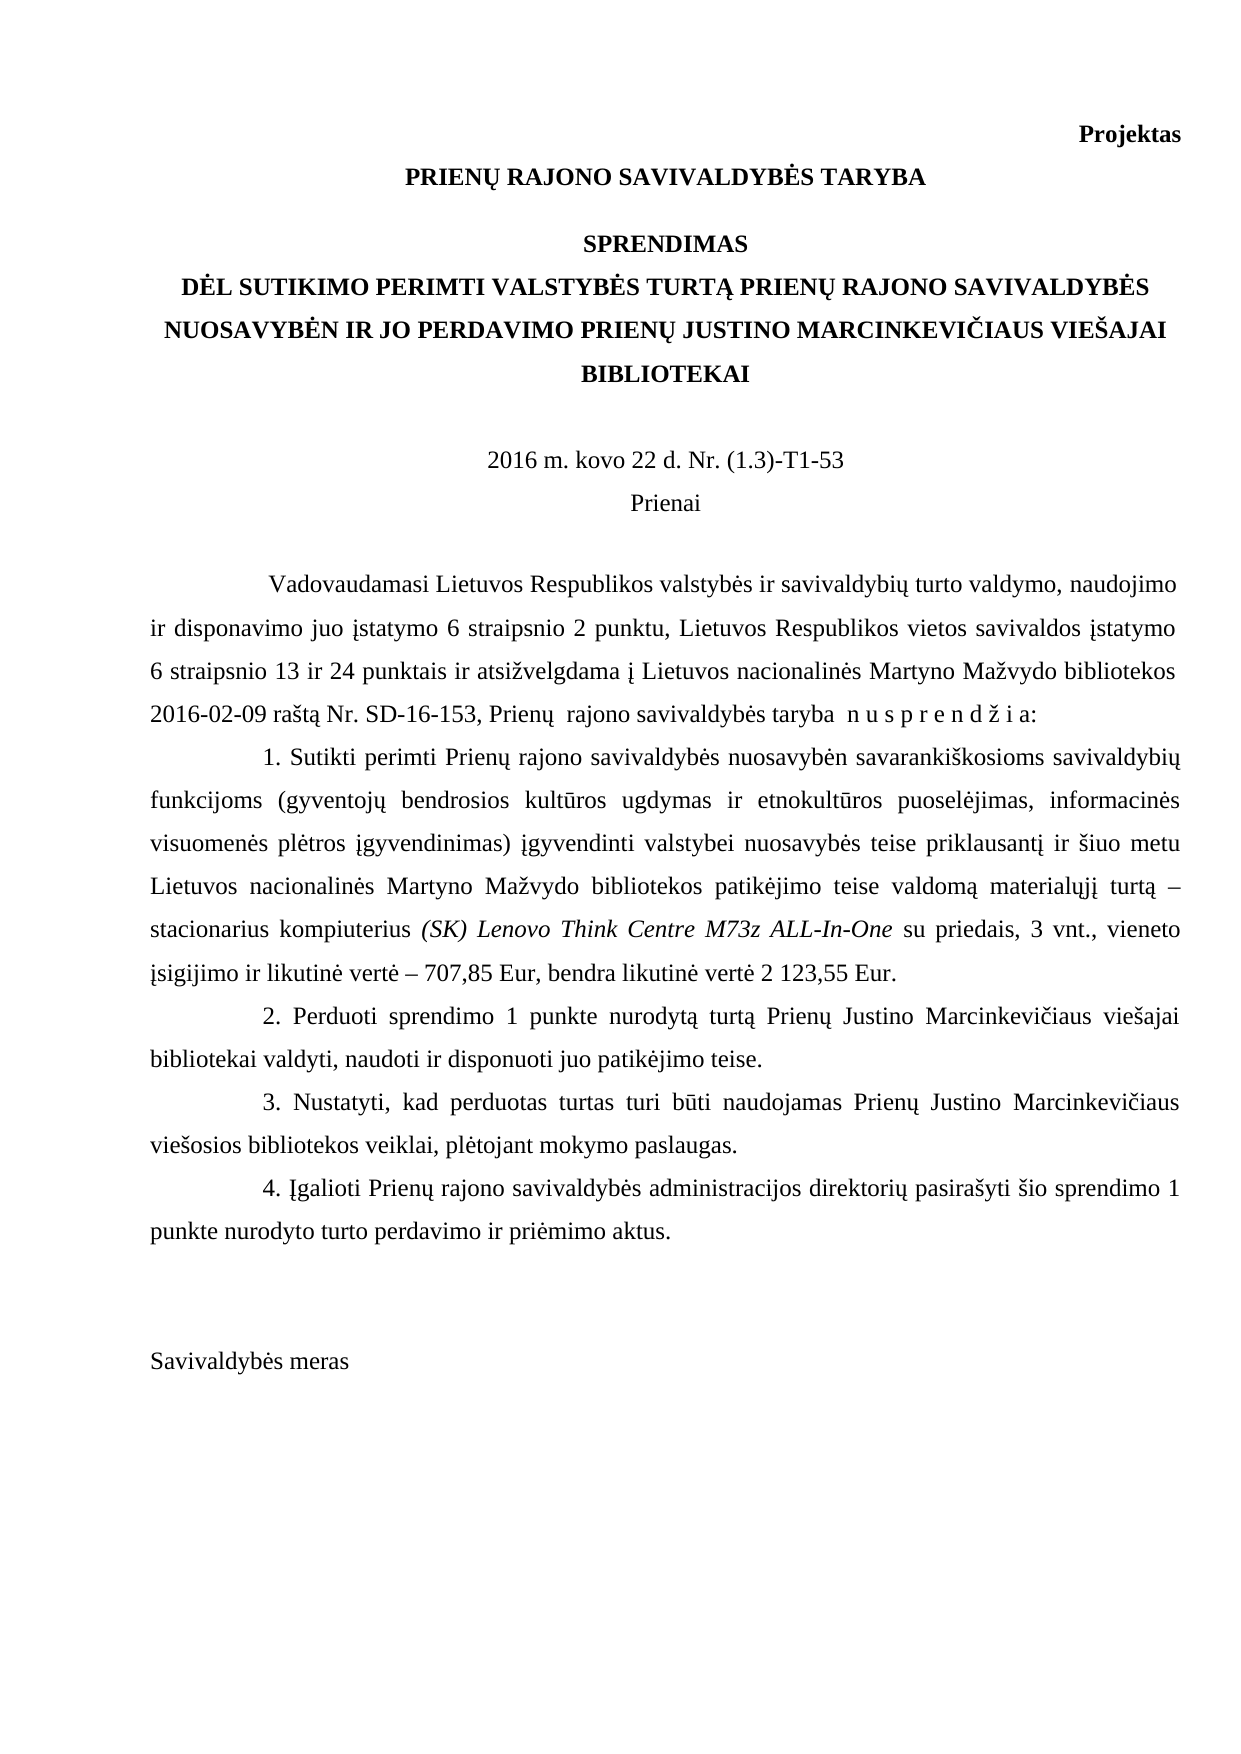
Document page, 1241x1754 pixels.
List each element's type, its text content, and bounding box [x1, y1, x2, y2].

text 2. Perduoti sprendimo 1 punkte nurodytą turtą Prienų Justino Marcinkevičiaus viešajai bibliotekai valdyti, naudoti ir disponuoti juo patikėjimo teise. [150, 1001, 1181, 1073]
text Projektas [150, 119, 1181, 148]
text 1. Sutikti perimti Prienų rajono savivaldybės nuosavybėn savarankiškosioms savivaldybių funkcijoms (gyventojų bendrosios kultūros ugdymas ir etnokultūros puoselėjimas, informacinės visuomenės plėtros įgyvendinimas) įgyvendinti valstybei nuosavybės teise priklausantį ir šiuo metu Lietuvos nacionalinės Martyno Mažvydo bibliotekos patikėjimo teise valdomą materialųjį turtą – stacionarius kompiuterius (SK) Lenovo Think Centre M73z ALL-In-One su priedais, 3 vnt., vieneto įsigijimo ir likutinė vertė – 707,85 Eur, bendra likutinė vertė 2 123,55 Eur. [150, 742, 1181, 986]
text Savivaldybės meras [150, 1346, 1181, 1374]
text 4. Įgalioti Prienų rajono savivaldybės administracijos direktorių pasirašyti šio sprendimo 1 punkte nurodyto turto perdavimo ir priėmimo aktus. [150, 1173, 1181, 1245]
text Dėl Sutikimo perimti valstybės turtą prienų rajono savivaldybės nuosavybėn ir jo perdavimo prienų justino marcinkevičiaus viešajai bibliotekai [150, 272, 1181, 387]
text PRIENŲ RAJONO savivaldybės TARYBA [150, 162, 1181, 191]
text Vadovaudamasi Lietuvos Respublikos valstybės ir savivaldybių turto valdymo, naudojimo ir disponavimo juo įstatymo 6 straipsnio 2 punktu, Lietuvos Respublikos vietos savivaldos įstatymo 6 straipsnio 13 ir 24 punktais ir atsižvelgdama į Lietuvos nacionalinės Martyno Mažvydo bibliotekos 2016-02-09 raštą Nr. SD-16-153, Prienų rajono savivaldybės taryba n u s p r e n d ž i a: [150, 569, 1177, 728]
text 2016 m. kovo 22 d. Nr. (1.3)-T1-53 [150, 445, 1181, 474]
text SPRENDIMAS [150, 229, 1181, 258]
text 3. Nustatyti, kad perduotas turtas turi būti naudojamas Prienų Justino Marcinkevičiaus viešosios bibliotekos veiklai, plėtojant mokymo paslaugas. [150, 1087, 1181, 1159]
text Prienai [150, 488, 1181, 517]
